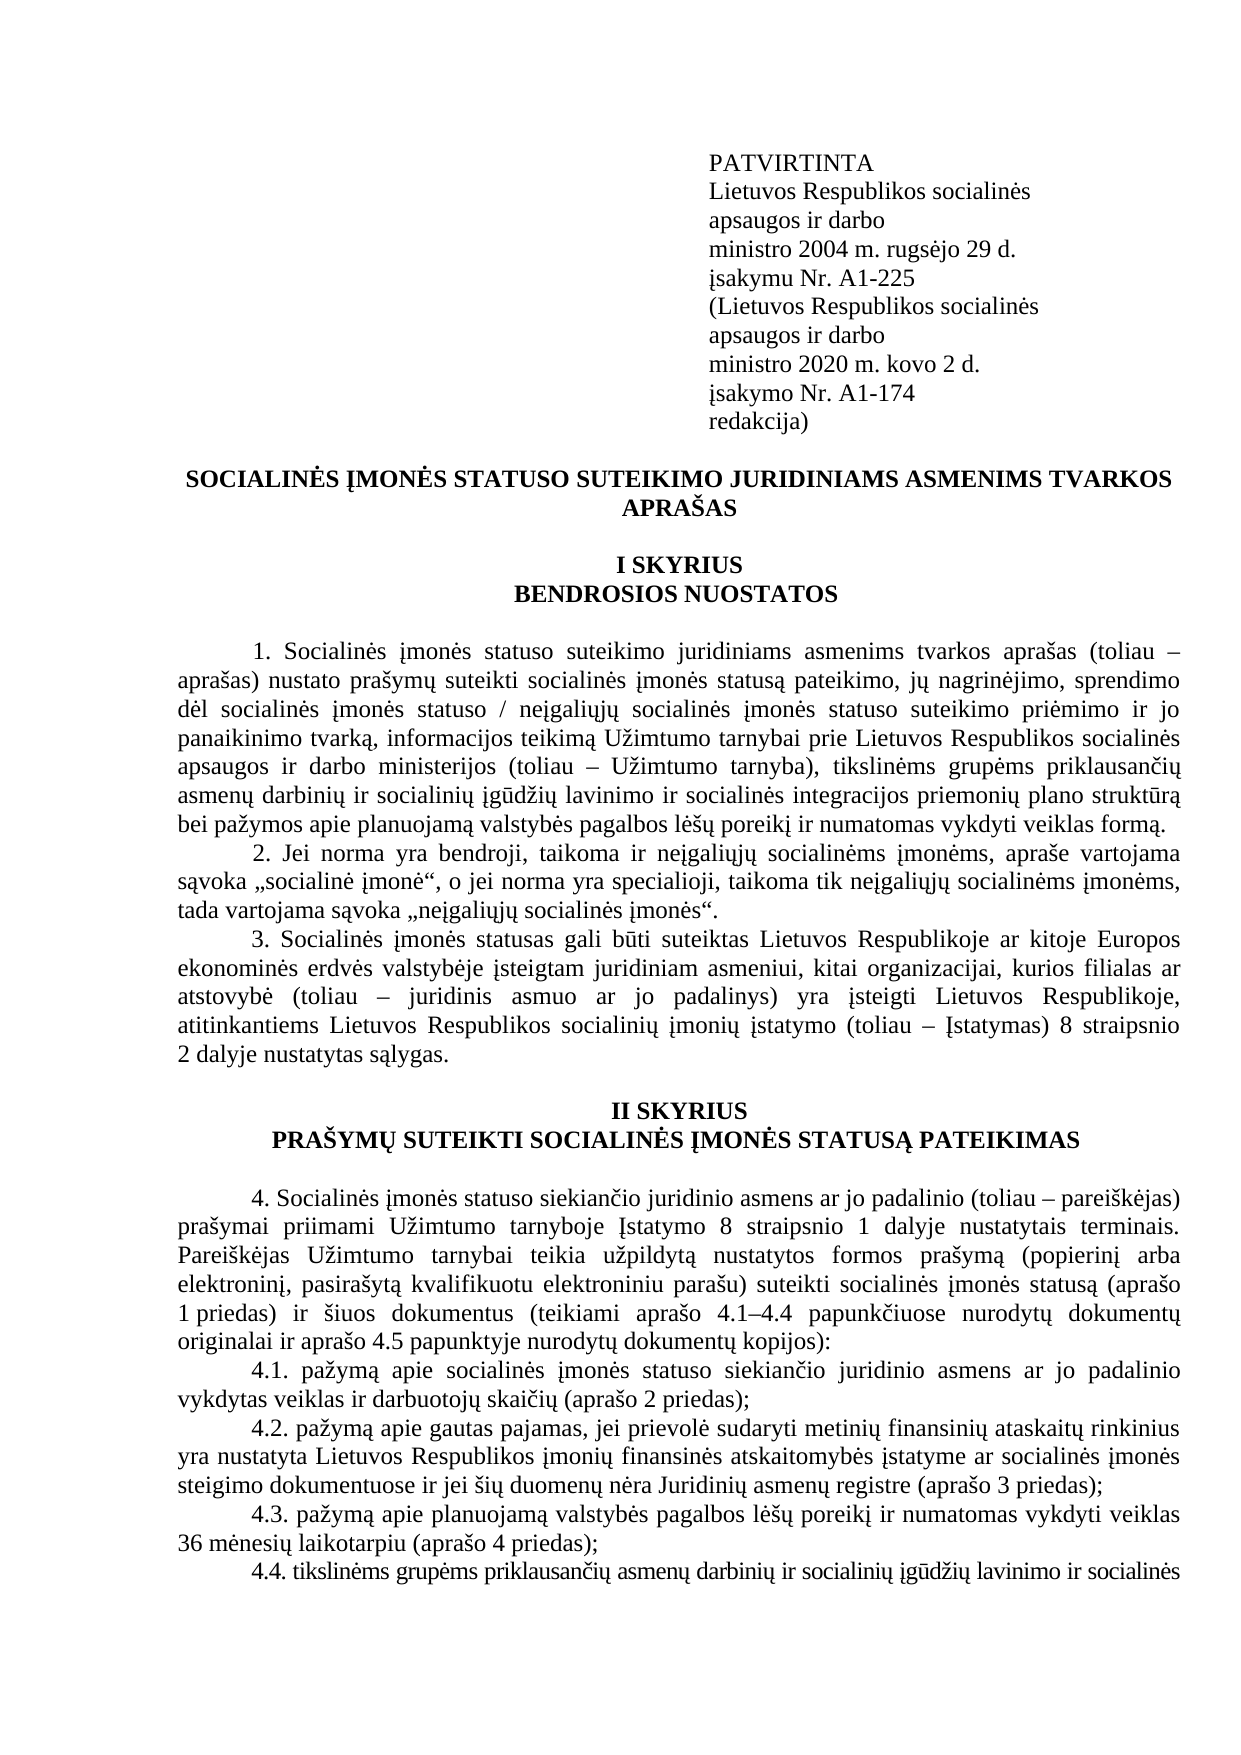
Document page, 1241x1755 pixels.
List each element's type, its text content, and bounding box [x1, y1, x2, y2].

text II skyrius [177, 1096, 1181, 1125]
text PRAŠYMŲ SUTEIKTI SOCIALINĖS ĮMONĖS STATUSĄ PATEIKIMAS [177, 1125, 1181, 1154]
text įsakymo Nr. A1-174 [177, 378, 1181, 406]
text PATVIRTINTA [177, 148, 1181, 176]
text 1. Socialinės įmonės statuso suteikimo juridiniams asmenims tvarkos aprašas (toliau – aprašas) nustato prašymų suteikti socialinės įmonės statusą pateikimo, jų nagrinėjimo, sprendimo dėl socialinės įmonės statuso / neįgaliųjų socialinės įmonės statuso suteikimo priėmimo ir jo panaikinimo tvarką, informacijos teikimą Užimtumo tarnybai prie Lietuvos Respublikos socialinės apsaugos ir darbo ministerijos (toliau – Užimtumo tarnyba), tikslinėms grupėms priklausančių asmenų darbinių ir socialinių įgūdžių lavinimo ir socialinės integracijos priemonių plano struktūrą bei pažymos apie planuojamą valstybės pagalbos lėšų poreikį ir numatomas vykdyti veiklas formą. [177, 636, 1181, 838]
text 4.3. pažymą apie planuojamą valstybės pagalbos lėšų poreikį ir numatomas vykdyti veiklas 36 mėnesių laikotarpiu (aprašo 4 priedas); [177, 1499, 1181, 1556]
text ministro 2020 m. kovo 2 d. [177, 349, 1181, 378]
text BENDROSIOS NUOSTATOS [177, 579, 1181, 608]
text įsakymu Nr. A1-225 [177, 263, 1181, 291]
text 3. Socialinės įmonės statusas gali būti suteiktas Lietuvos Respublikoje ar kitoje Europos ekonominės erdvės valstybėje įsteigtam juridiniam asmeniui, kitai organizacijai, kurios filialas ar atstovybė (toliau – juridinis asmuo ar jo padalinys) yra įsteigti Lietuvos Respublikoje, atitinkantiems Lietuvos Respublikos socialinių įmonių įstatymo (toliau – Įstatymas) 8 straipsnio 2 dalyje nustatytas sąlygas. [177, 924, 1181, 1068]
text (Lietuvos Respublikos socialinės [177, 291, 1181, 320]
text ministro 2004 m. rugsėjo 29 d. [177, 234, 1181, 263]
text 2. Jei norma yra bendroji, taikoma ir neįgaliųjų socialinėms įmonėms, apraše vartojama sąvoka „socialinė įmonė“, o jei norma yra specialioji, taikoma tik neįgaliųjų socialinėms įmonėms, tada vartojama sąvoka „neįgaliųjų socialinės įmonės“. [177, 838, 1181, 924]
text 4. Socialinės įmonės statuso siekiančio juridinio asmens ar jo padalinio (toliau – pareiškėjas) prašymai priimami Užimtumo tarnyboje Įstatymo 8 straipsnio 1 dalyje nustatytais terminais. Pareiškėjas Užimtumo tarnybai teikia užpildytą nustatytos formos prašymą (popierinį arba elektroninį, pasirašytą kvalifikuotu elektroniniu parašu) suteikti socialinės įmonės statusą (aprašo 1 priedas) ir šiuos dokumentus (teikiami aprašo 4.1‒4.4 papunkčiuose nurodytų dokumentų originalai ir aprašo 4.5 papunktyje nurodytų dokumentų kopijos): [177, 1183, 1181, 1355]
text apsaugos ir darbo [177, 205, 1181, 234]
text Lietuvos Respublikos socialinės [177, 176, 1181, 205]
text socialinės įmonės statuso suteikimo juridiniams asmenims tvarkos aprašas [177, 464, 1181, 521]
text 4.2. pažymą apie gautas pajamas, jei prievolė sudaryti metinių finansinių ataskaitų rinkinius yra nustatyta Lietuvos Respublikos įmonių finansinės atskaitomybės įstatyme ar socialinės įmonės steigimo dokumentuose ir jei šių duomenų nėra Juridinių asmenų registre (aprašo 3 priedas); [177, 1413, 1181, 1499]
text I SKYRIUS [177, 550, 1181, 579]
text redakcija) [177, 406, 1181, 435]
text 4.1. pažymą apie socialinės įmonės statuso siekiančio juridinio asmens ar jo padalinio vykdytas veiklas ir darbuotojų skaičių (aprašo 2 priedas); [177, 1355, 1181, 1413]
text apsaugos ir darbo [177, 320, 1181, 349]
text 4.4. tikslinėms grupėms priklausančių asmenų darbinių ir socialinių įgūdžių lavinimo ir socialinės [177, 1556, 1181, 1585]
